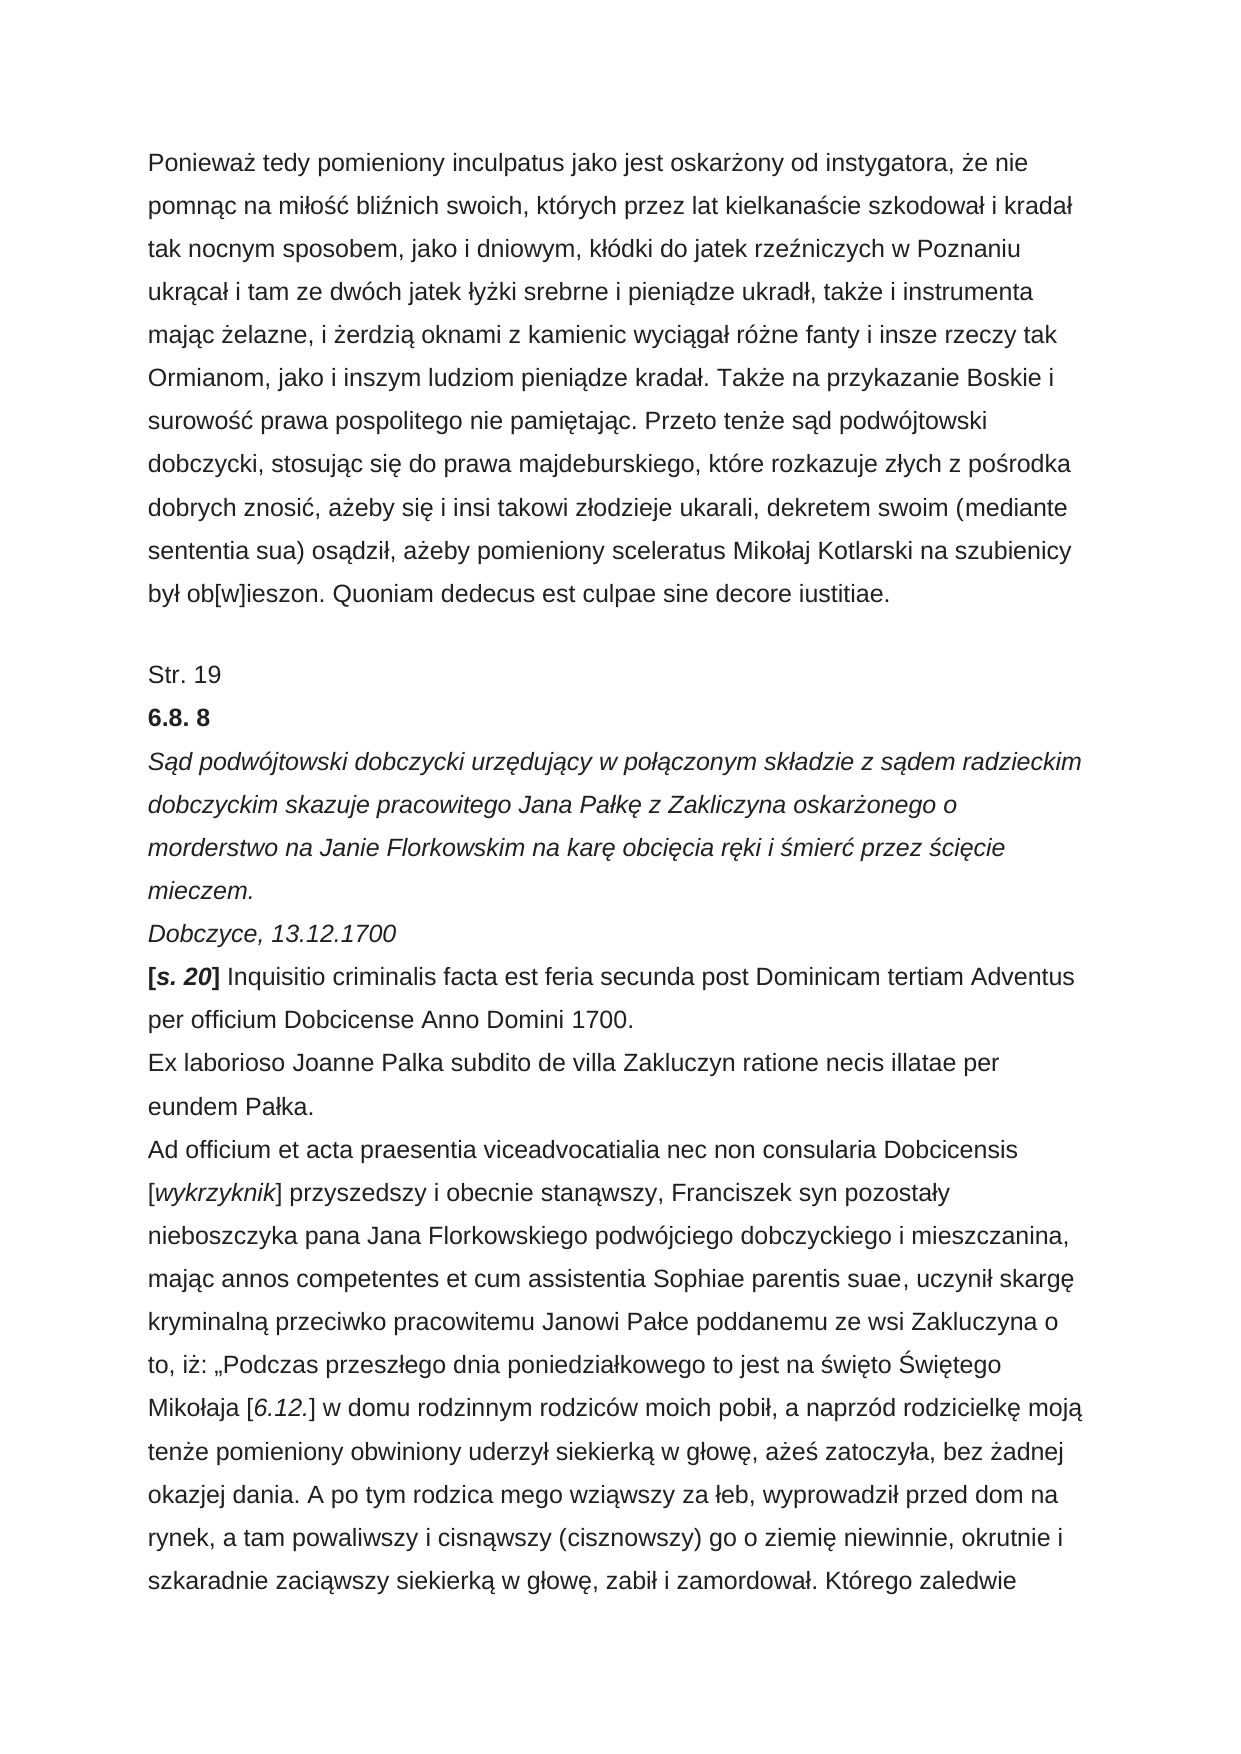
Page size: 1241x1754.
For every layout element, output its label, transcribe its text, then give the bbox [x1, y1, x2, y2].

text Ponieważ tedy pomieniony inculpatus jako jest oskarżony od instygatora, że nie pomnąc na miłość bliźnich swoich, których przez lat kielkanaście szkodował i kradał tak nocnym sposobem, jako i dniowym, kłódki do jatek rzeźniczych w Poznaniu ukrącał i tam ze dwóch jatek łyżki srebrne i pieniądze ukradł, także i instrumenta mając żelazne, i żerdzią oknami z kamienic wyciągał różne fanty i insze rzeczy tak Ormianom, jako i inszym ludziom pieniądze kradał. Także na przykazanie Boskie i surowość prawa pospolitego nie pamiętając. Przeto tenże sąd podwójtowski dobczycki, stosując się do prawa majdeburskiego, które rozkazuje złych z pośrodka dobrych znosić, ażeby się i insi takowi złodzieje ukarali, dekretem swoim (mediante sententia sua) osądził, ażeby pomieniony sceleratus Mikołaj Kotlarski na szubienicy był ob[w]ieszon. Quoniam dedecus est culpae sine decore iustitiae. [148, 148, 1093, 608]
text Dobczyce, 13.12.1700 [148, 919, 1093, 948]
subtitle 6.8. 8 [148, 703, 1093, 732]
text Sąd podwójtowski dobczycki urzędujący w połączonym składzie z sądem radzieckim dobczyckim skazuje pracowitego Jana Pałkę z Zakliczyna oskarżonego o morderstwo na Janie Florkowskim na karę obcięcia ręki i śmierć przez ścięcie mieczem. [148, 747, 1093, 905]
text [s. 20] Inquisitio criminalis facta est feria secunda post Dominicam tertiam Adventus per officium Dobcicense Anno Domini 1700. [148, 962, 1093, 1034]
text Ad officium et acta praesentia viceadvocatialia nec non consularia Dobcicensis [wykrzyknik] przyszedszy i obecnie stanąwszy, Franciszek syn pozostały nieboszczyka pana Jana Florkowskiego podwójciego dobczyckiego i mieszczanina, mając annos competentes et cum assistentia Sophiae parentis suae, uczynił skargę kryminalną przeciwko pracowitemu Janowi Pałce poddanemu ze wsi Zakluczyna o to, iż: „Podczas przeszłego dnia poniedziałkowego to jest na święto Świętego Mikołaja [6.12.] w domu rodzinnym rodziców moich pobił, a naprzód rodzicielkę moją tenże pomieniony obwiniony uderzył siekierką w głowę, ażeś zatoczyła, bez żadnej okazjej dania. A po tym rodzica mego wziąwszy za łeb, wyprowadził przed dom na rynek, a tam powaliwszy i cisnąwszy (cisznowszy) go o ziemię niewinnie, okrutnie i szkaradnie zaciąwszy siekierką w głowę, zabił i zamordował. Którego zaledwie [148, 1135, 1093, 1595]
text Ex laborioso Joanne Palka subdito de villa Zakluczyn ratione necis illatae per eundem Pałka. [148, 1048, 1093, 1120]
text Str. 19 [148, 660, 1093, 689]
